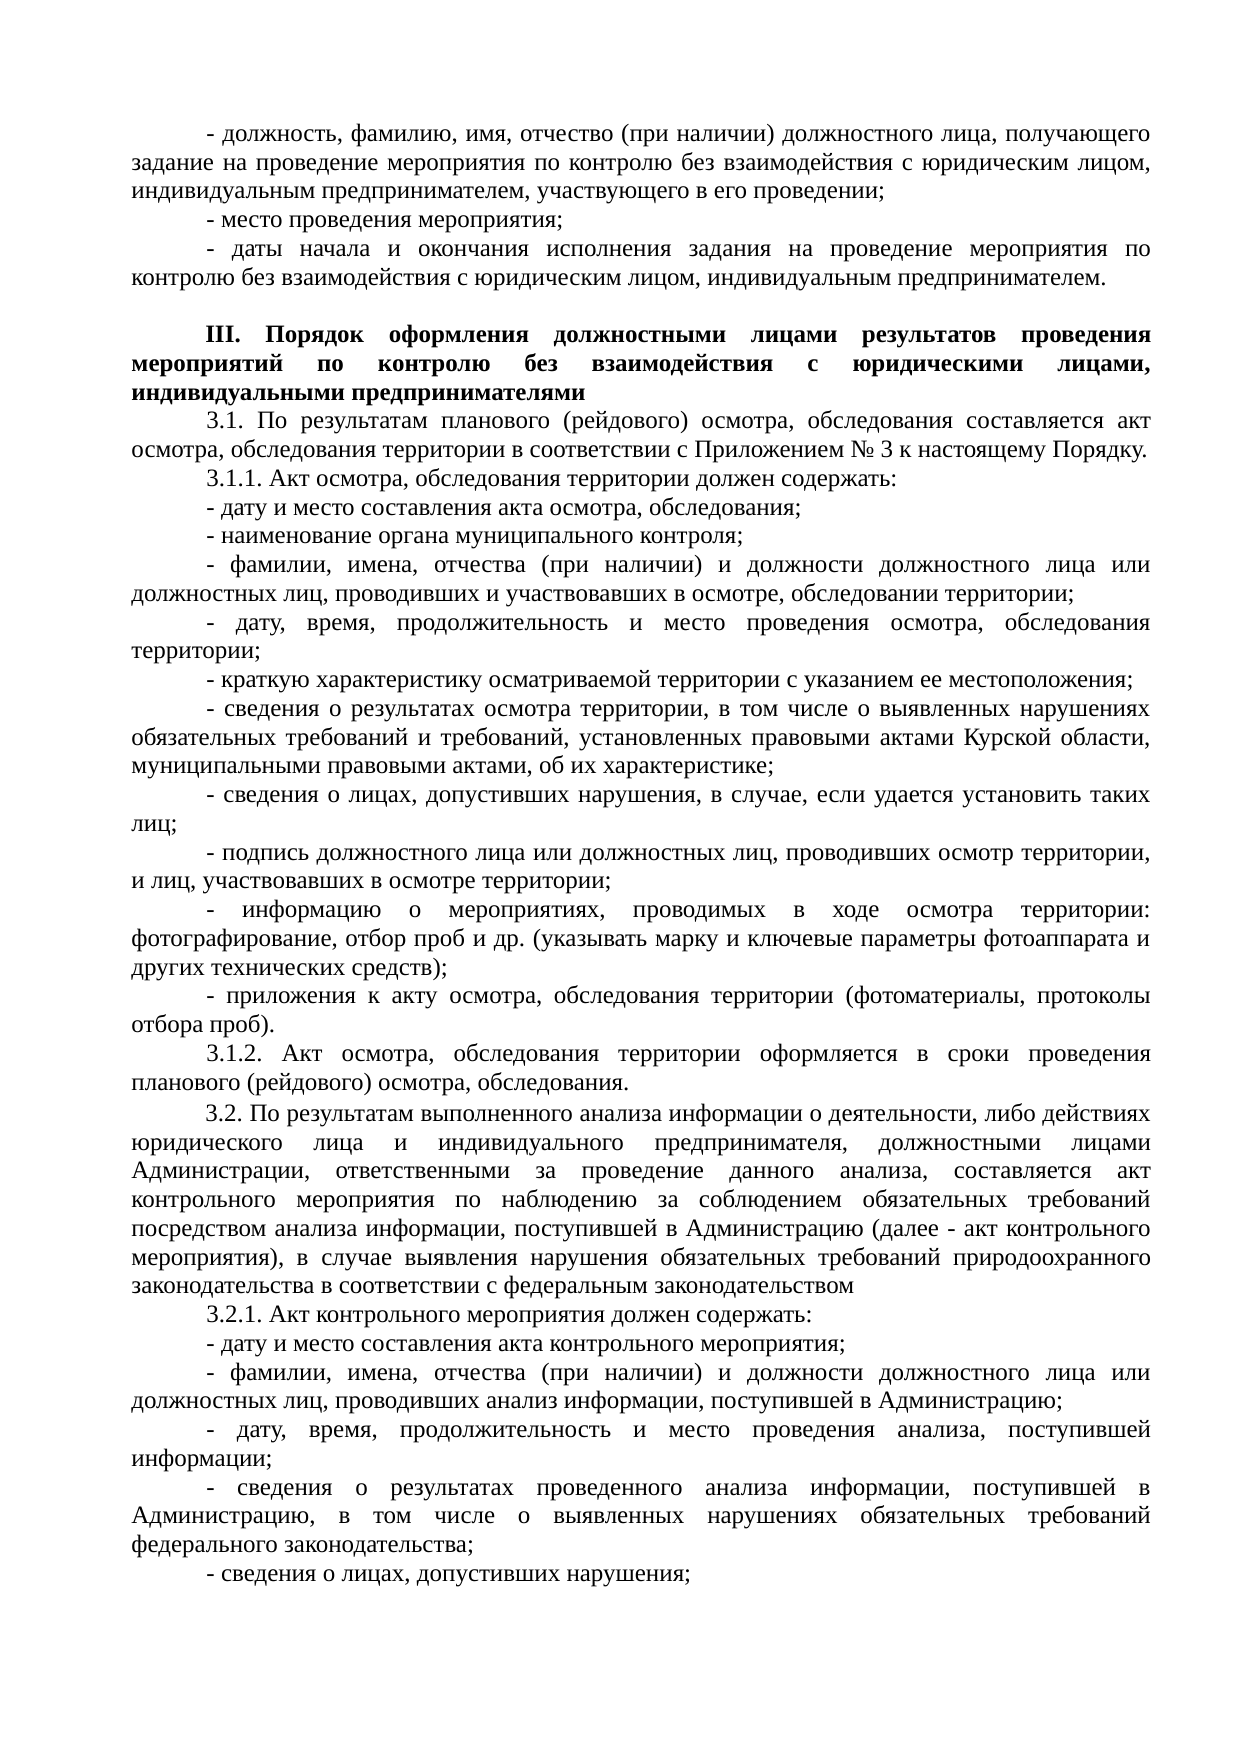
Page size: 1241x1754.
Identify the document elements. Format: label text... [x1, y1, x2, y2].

text - дату и место составления акта осмотра, обследования; [131, 492, 1152, 521]
text - фамилии, имена, отчества (при наличии) и должности должностного лица или должностных лиц, проводивших и участвовавших в осмотре, обследовании территории; [131, 549, 1152, 607]
text - место проведения мероприятия; [131, 204, 1152, 233]
text - даты начала и окончания исполнения задания на проведение мероприятия по контролю без взаимодействия с юридическим лицом, индивидуальным предпринимателем. [131, 233, 1152, 291]
text - сведения о результатах осмотра территории, в том числе о выявленных нарушениях обязательных требований и требований, установленных правовыми актами Курской области, муниципальными правовыми актами, об их характеристике; [131, 693, 1152, 779]
text - сведения о лицах, допустивших нарушения, в случае, если удается установить таких лиц; [131, 779, 1152, 837]
text - дату и место составления акта контрольного мероприятия; [131, 1328, 1152, 1357]
text III. Порядок оформления должностными лицами результатов проведения мероприятий по контролю без взаимодействия с юридическими лицами, индивидуальными предпринимателями [131, 319, 1152, 406]
text - подпись должностного лица или должностных лиц, проводивших осмотр территории, и лиц, участвовавших в осмотре территории; [131, 837, 1152, 894]
text - дату, время, продолжительность и место проведения осмотра, обследования территории; [131, 607, 1152, 664]
text 3.1. По результатам планового (рейдового) осмотра, обследования составляется акт осмотра, обследования территории в соответствии с Приложением № 3 к настоящему Порядку. [131, 406, 1152, 463]
text - информацию о мероприятиях, проводимых в ходе осмотра территории: фотографирование, отбор проб и др. (указывать марку и ключевые параметры фотоаппарата и других технических средств); [131, 894, 1152, 981]
text - сведения о лицах, допустивших нарушения; [131, 1558, 1152, 1587]
text - сведения о результатах проведенного анализа информации, поступившей в Администрацию, в том числе о выявленных нарушениях обязательных требований федерального законодательства; [131, 1472, 1152, 1558]
text - дату, время, продолжительность и место проведения анализа, поступившей информации; [131, 1414, 1152, 1472]
text - фамилии, имена, отчества (при наличии) и должности должностного лица или должностных лиц, проводивших анализ информации, поступившей в Администрацию; [131, 1357, 1152, 1414]
text - краткую характеристику осматриваемой территории с указанием ее местоположения; [131, 664, 1152, 693]
text - наименование органа муниципального контроля; [131, 521, 1152, 549]
text - приложения к акту осмотра, обследования территории (фотоматериалы, протоколы отбора проб). [131, 981, 1152, 1038]
text 3.1.1. Акт осмотра, обследования территории должен содержать: [131, 463, 1152, 492]
text 3.2.1. Акт контрольного мероприятия должен содержать: [131, 1299, 1152, 1328]
text 3.2. По результатам выполненного анализа информации о деятельности, либо действиях юридического лица и индивидуального предпринимателя, должностными лицами Администрации, ответственными за проведение данного анализа, составляется акт контрольного мероприятия по наблюдению за соблюдением обязательных требований посредством анализа информации, поступившей в Администрацию (далее - акт контрольного мероприятия), в случае выявления нарушения обязательных требований природоохранного законодательства в соответствии с федеральным законодательством [131, 1098, 1152, 1299]
text - должность, фамилию, имя, отчество (при наличии) должностного лица, получающего задание на проведение мероприятия по контролю без взаимодействия с юридическим лицом, индивидуальным предпринимателем, участвующего в его проведении; [131, 118, 1152, 204]
text 3.1.2. Акт осмотра, обследования территории оформляется в сроки проведения планового (рейдового) осмотра, обследования. [131, 1038, 1152, 1096]
